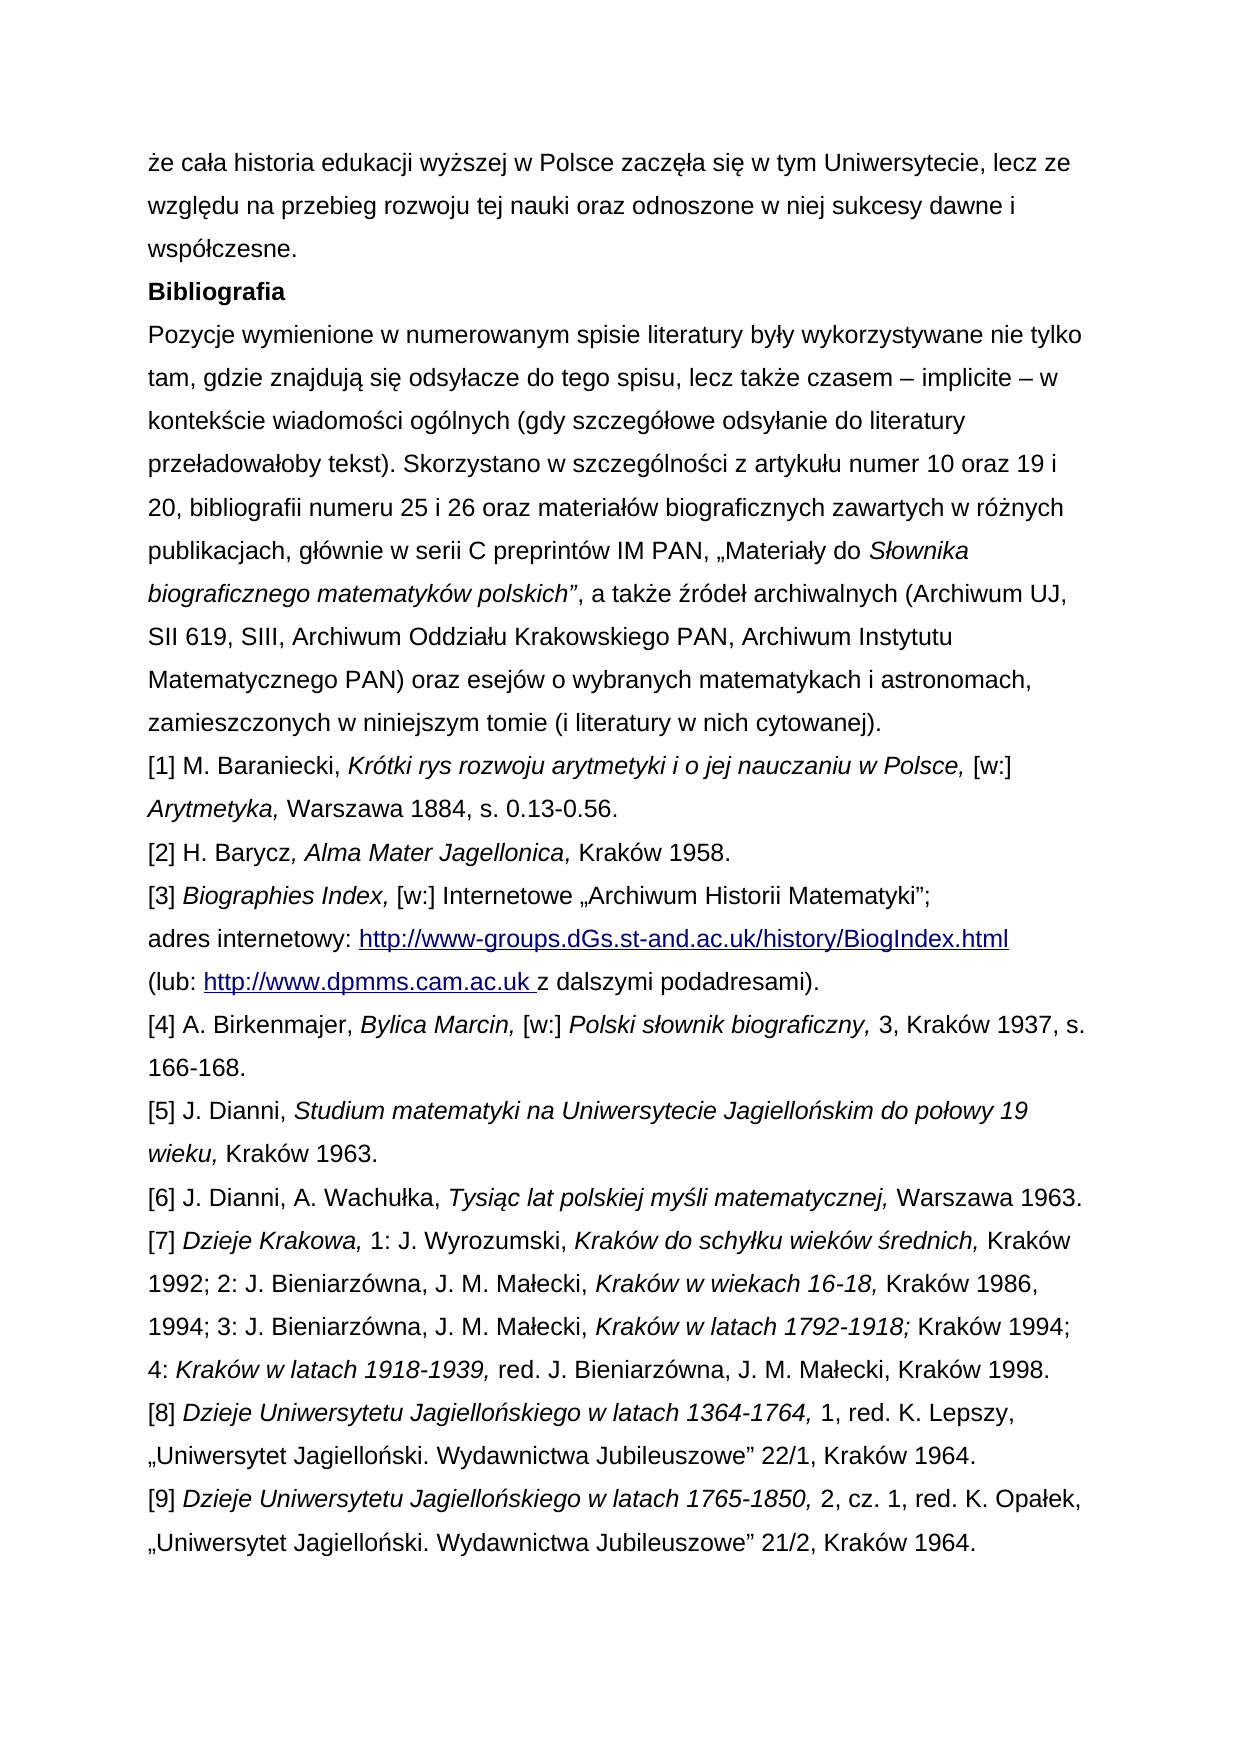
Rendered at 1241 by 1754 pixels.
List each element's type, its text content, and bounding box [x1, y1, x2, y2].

text [5] J. Dianni, Studium matematyki na Uniwersytecie Jagiellońskim do połowy 19 wieku, Kraków 1963. [148, 1096, 1093, 1168]
text [6] J. Dianni, A. Wachułka, Tysiąc lat polskiej myśli matematycznej, Warszawa 1963. [148, 1183, 1093, 1211]
text że cała historia edukacji wyższej w Polsce zaczęła się w tym Uniwersytecie, lecz ze względu na przebieg rozwoju tej nauki oraz odnoszone w niej sukcesy dawne i współczesne. [148, 148, 1093, 263]
subtitle Bibliografia [148, 277, 1093, 306]
text adres internetowy: http://www-groups.dGs.st-and.ac.uk/history/BiogIndex.html [148, 924, 1093, 953]
text Pozycje wymienione w numerowanym spisie literatury były wykorzystywane nie tylko tam, gdzie znajdują się odsyłacze do tego spisu, lecz także czasem – implicite – w kontekście wiadomości ogólnych (gdy szczegółowe odsyłanie do literatury przeładowałoby tekst). Skorzystano w szczególności z artykułu numer 10 oraz 19 i 20, bibliografii numeru 25 i 26 oraz materiałów biograficznych zawartych w różnych publikacjach, głównie w serii C preprintów IM PAN, „Materiały do Słownika biograficznego matematyków polskich”, a także źródeł archiwalnych (Archiwum UJ, SII 619, SIII, Archiwum Oddziału Krakowskiego PAN, Archiwum Instytutu Matematycznego PAN) oraz esejów o wybranych matematykach i astronomach, zamieszczonych w niniejszym tomie (i literatury w nich cytowanej). [148, 320, 1093, 737]
text [9] Dzieje Uniwersytetu Jagiellońskiego w latach 1765-1850, 2, cz. 1, red. K. Opałek, „Uniwersytet Jagielloński. Wydawnictwa Jubileuszowe” 21/2, Kraków 1964. [148, 1484, 1093, 1556]
text [1] M. Baraniecki, Krótki rys rozwoju arytmetyki i o jej nauczaniu w Polsce, [w:] Arytmetyka, Warszawa 1884, s. 0.13-0.56. [148, 751, 1093, 823]
text [7] Dzieje Krakowa, 1: J. Wyrozumski, Kraków do schyłku wieków średnich, Kraków 1992; 2: J. Bieniarzówna, J. M. Małecki, Kraków w wiekach 16-18, Kraków 1986, 1994; 3: J. Bieniarzówna, J. M. Małecki, Kraków w latach 1792-1918; Kraków 1994; 4: Kraków w latach 1918-1939, red. J. Bieniarzówna, J. M. Małecki, Kraków 1998. [148, 1226, 1093, 1384]
text [8] Dzieje Uniwersytetu Jagiellońskiego w latach 1364-1764, 1, red. K. Lepszy, „Uniwersytet Jagielloński. Wydawnictwa Jubileuszowe” 22/1, Kraków 1964. [148, 1398, 1093, 1470]
text (lub: http://www.dpmms.cam.ac.uk z dalszymi podadresami). [148, 967, 1093, 996]
text [3] Biographies Index, [w:] Internetowe „Archiwum Historii Matematyki”; [148, 881, 1093, 909]
text [4] A. Birkenmajer, Bylica Marcin, [w:] Polski słownik biograficzny, 3, Kraków 1937, s. 166-168. [148, 1010, 1093, 1082]
text [2] H. Barycz, Alma Mater Jagellonica, Kraków 1958. [148, 838, 1093, 866]
